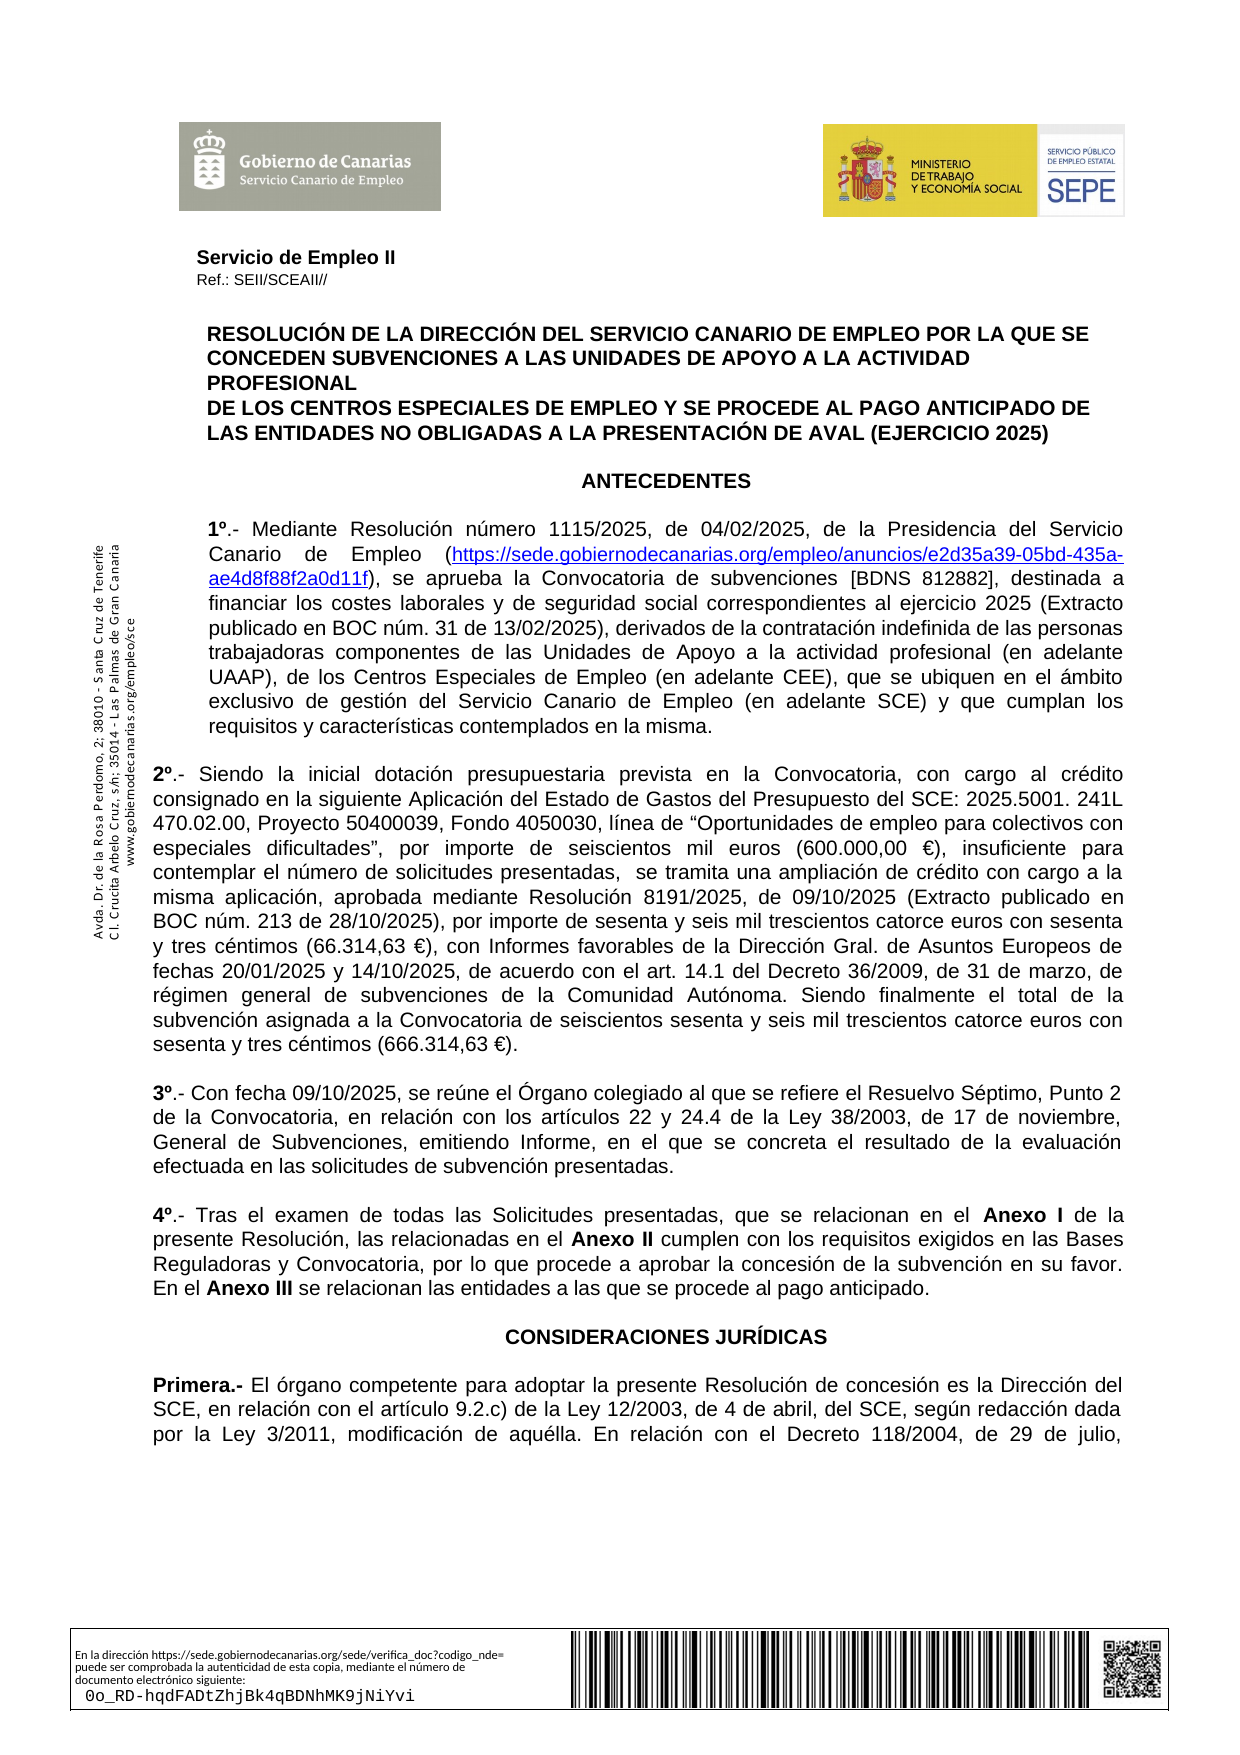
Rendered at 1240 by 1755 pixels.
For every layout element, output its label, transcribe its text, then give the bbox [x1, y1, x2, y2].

text 4º.- Tras el examen de todas las Solicitudes presentadas, que se relacionan en el Anexo I de la presente Resolución, las relacionadas en el Anexo II cumplen con los requisitos exigidos en las Bases Reguladoras y Convocatoria, por lo que procede a aprobar la concesión de la subvención en su favor. En el Anexo III se relacionan las entidades a las que se procede al pago anticipado. [153, 1202, 1124, 1300]
text DE LOS CENTROS ESPECIALES DE EMPLEO Y SE PROCEDE AL PAGO ANTICIPADO DE [207, 396, 1124, 420]
text 1º.- Mediante Resolución número 1115/2025, de 04/02/2025, de la Presidencia del Servicio Canario de Empleo (https://sede.gobiernodecanarias.org/empleo/anuncios/e2d35a39-05bd-435a-ae4d8f88f2a0d11f), se aprueba la Convocatoria de subvenciones [BDNS 812882], destinada a financiar los costes laborales y de seguridad social correspondientes al ejercicio 2025 (Extracto publicado en BOC núm. 31 de 13/02/2025), derivados de la contratación indefinida de las personas trabajadoras componentes de las Unidades de Apoyo a la actividad profesional (en adelante UAAP), de los Centros Especiales de Empleo (en adelante CEE), que se ubiquen en el ámbito exclusivo de gestión del Servicio Canario de Empleo (en adelante SCE) y que cumplan los requisitos y características contemplados en la misma. [207, 517, 1124, 738]
text LAS ENTIDADES NO OBLIGADAS A LA PRESENTACIÓN DE AVAL (EJERCICIO 2025) [207, 421, 1124, 445]
subtitle ANTECEDENTES [208, 469, 1124, 493]
text 3º.- Con fecha 09/10/2025, se reúne el Órgano colegiado al que se refiere el Resuelvo Séptimo, Punto 2 de la Convocatoria, en relación con los artículos 22 y 24.4 de la Ley 38/2003, de 17 de noviembre, General de Subvenciones, emitiendo Informe, en el que se concreta el resultado de la evaluación efectuada en las solicitudes de subvención presentadas. [153, 1081, 1123, 1178]
subtitle Ref.: SEII/SCEAII// [196, 270, 1124, 288]
text RESOLUCIÓN DE LA DIRECCIÓN DEL SERVICIO CANARIO DE EMPLEO POR LA QUE SE CONCEDEN SUBVENCIONES A LAS UNIDADES DE APOYO A LA ACTIVIDAD PROFESIONAL [207, 322, 1124, 395]
text 2º.- Siendo la inicial dotación presupuestaria prevista en la Convocatoria, con cargo al crédito consignado en la siguiente Aplicación del Estado de Gastos del Presupuesto del SCE: 2025.5001. 241L 470.02.00, Proyecto 50400039, Fondo 4050030, línea de “Oportunidades de empleo para colectivos con especiales dificultades”, por importe de seiscientos mil euros (600.000,00 €), insuficiente para contemplar el número de solicitudes presentadas, se tramita una ampliación de crédito con cargo a la misma aplicación, aprobada mediante Resolución 8191/2025, de 09/10/2025 (Extracto publicado en BOC núm. 213 de 28/10/2025), por importe de sesenta y seis mil trescientos catorce euros con sesenta y tres céntimos (66.314,63 €), con Informes favorables de la Dirección Gral. de Asuntos Europeos de fechas 20/01/2025 y 14/10/2025, de acuerdo con el art. 14.1 del Decreto 36/2009, de 31 de marzo, de régimen general de subvenciones de la Comunidad Autónoma. Siendo finalmente el total de la subvención asignada a la Convocatoria de seiscientos sesenta y seis mil trescientos catorce euros con sesenta y tres céntimos (666.314,63 €). [153, 762, 1124, 1056]
subtitle CONSIDERACIONES JURÍDICAS [208, 1324, 1124, 1348]
text Primera.- El órgano competente para adoptar la presente Resolución de concesión es la Dirección del SCE, en relación con el artículo 9.2.c) de la Ley 12/2003, de 4 de abril, del SCE, según redacción dada por la Ley 3/2011, modificación de aquélla. En relación con el Decreto 118/2004, de 29 de julio, [153, 1373, 1123, 1446]
text Servicio de Empleo II [196, 246, 1124, 269]
